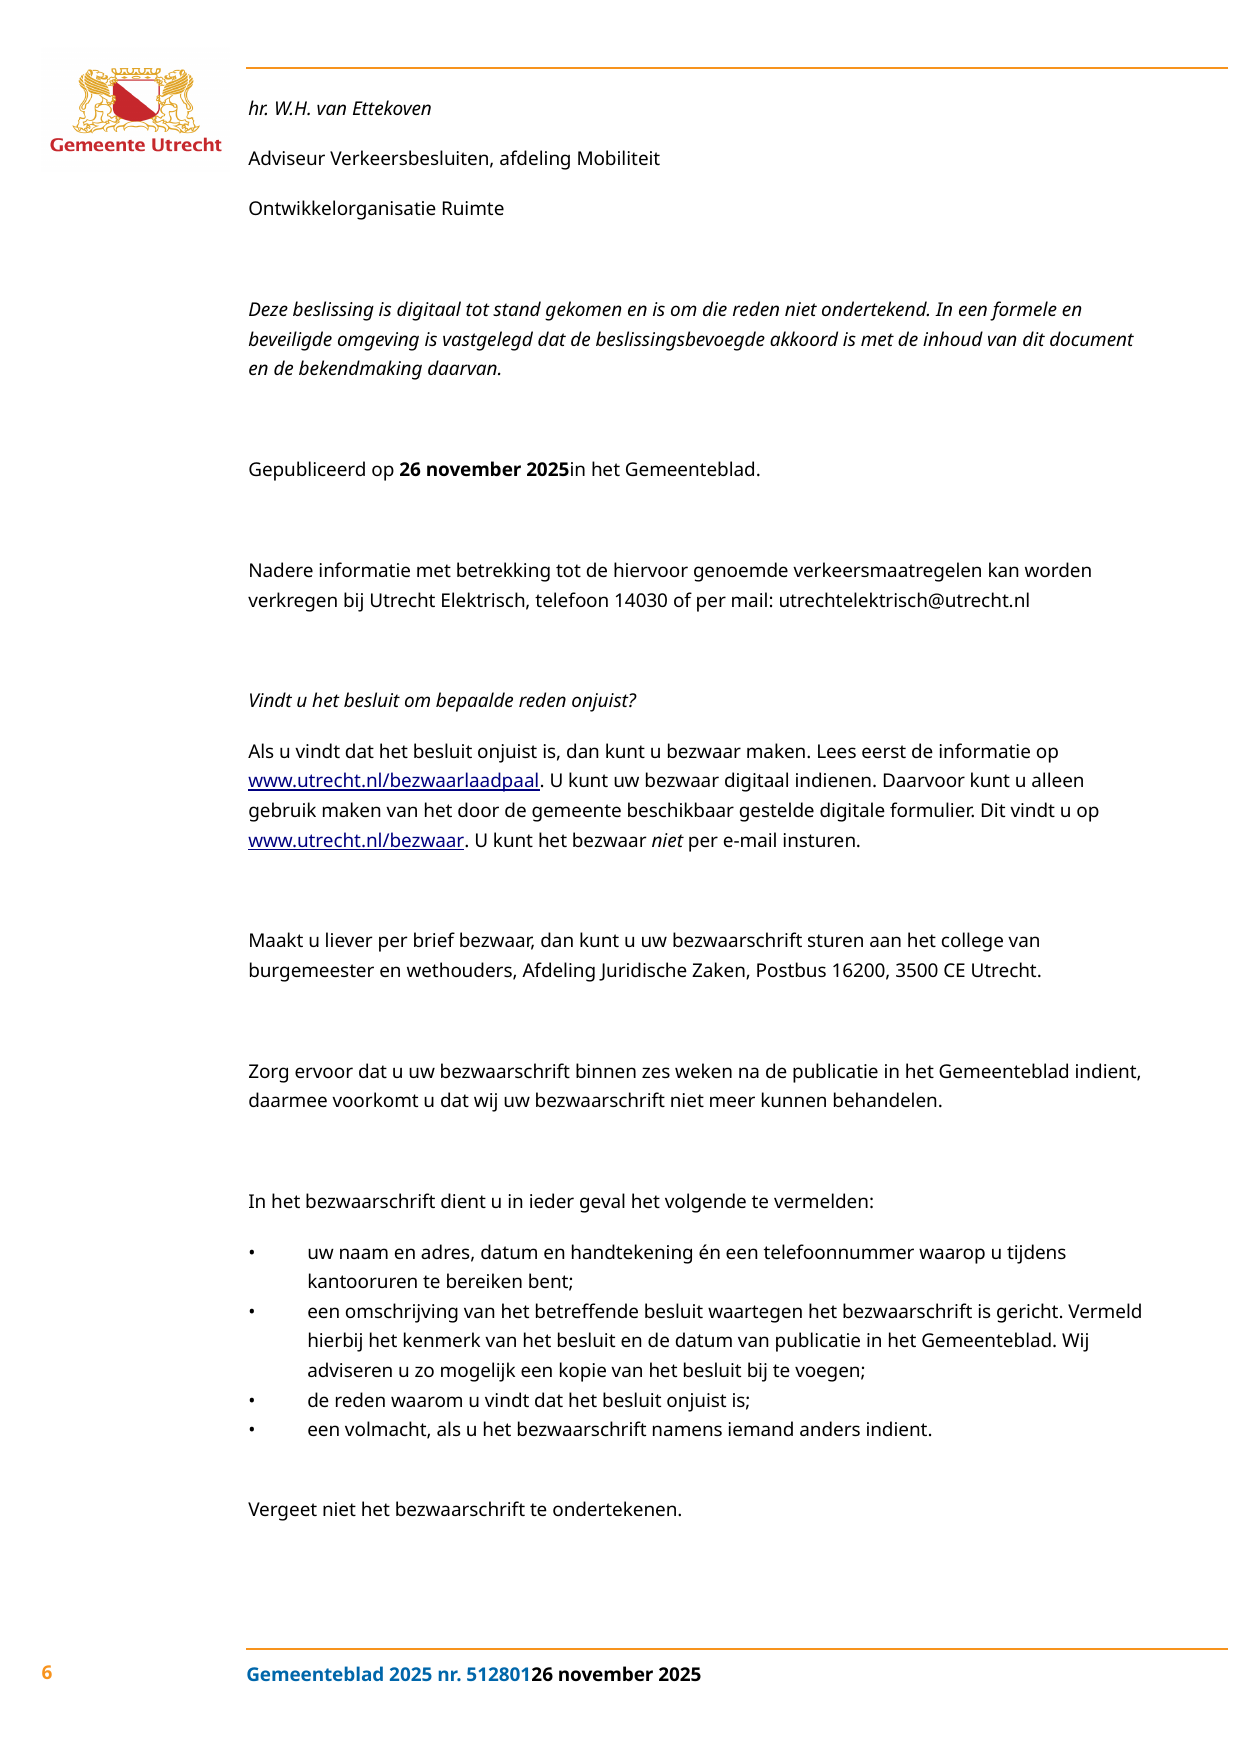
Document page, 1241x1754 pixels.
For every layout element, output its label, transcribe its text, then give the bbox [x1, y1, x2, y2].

text Ontwikkelorganisatie Ruimte [248, 196, 1152, 221]
list uw naam en adres, datum en handtekening én een telefoonnummer waarop u tijdens kantooruren te bereiken bent; [248, 1239, 1152, 1294]
list een volmacht, als u het bezwaarschrift namens iemand anders indient. [248, 1416, 1152, 1442]
text In het bezwaarschrift dient u in ieder geval het volgende te vermelden: [248, 1188, 1152, 1214]
list een omschrijving van het betreffende besluit waartegen het bezwaarschrift is gericht. Vermeld hierbij het kenmerk van het besluit en de datum van publicatie in het Gemeenteblad. Wij adviseren u zo mogelijk een kopie van het besluit bij te voegen; [248, 1298, 1152, 1383]
text Adviseur Verkeersbesluiten, afdeling Mobiliteit [248, 145, 1152, 171]
text Vindt u het besluit om bepaalde reden onjuist? [248, 688, 1152, 713]
text Nadere informatie met betrekking tot de hiervoor genoemde verkeersmaatregelen kan worden verkregen bij Utrecht Elektrisch, telefoon 14030 of per mail: utrechtelektrisch@utrecht.nl [248, 557, 1152, 613]
text Zorg ervoor dat u uw bezwaarschrift binnen zes weken na de publicatie in het Gemeenteblad indient, daarmee voorkomt u dat wij uw bezwaarschrift niet meer kunnen behandelen. [248, 1058, 1152, 1113]
text Als u vindt dat het besluit onjuist is, dan kunt u bezwaar maken. Lees eerst de informatie op www.utrecht.nl/bezwaarlaadpaal. U kunt uw bezwaar digitaal indienen. Daarvoor kunt u alleen gebruik maken van het door de gemeente beschikbaar gestelde digitale formulier. Dit vindt u op www.utrecht.nl/bezwaar. U kunt het bezwaar niet per e-mail insturen. [248, 738, 1152, 853]
picture [41, 47, 231, 172]
text Deze beslissing is digitaal tot stand gekomen en is om die reden niet ondertekend. In een formele en beveiligde omgeving is vastgelegd dat de beslissingsbevoegde akkoord is met de inhoud van dit document en de bekendmaking daarvan. [248, 296, 1152, 381]
text Gepubliceerd op 26 november 2025in het Gemeenteblad. [248, 456, 1152, 482]
text hr. W.H. van Ettekoven [248, 95, 1152, 121]
text Maakt u liever per brief bezwaar, dan kunt u uw bezwaarschrift sturen aan het college van burgemeester en wethouders, Afdeling Juridische Zaken, Postbus 16200, 3500 CE Utrecht. [248, 928, 1152, 983]
text Vergeet niet het bezwaarschrift te ondertekenen. [248, 1496, 1152, 1522]
list de reden waarom u vindt dat het besluit onjuist is; [248, 1387, 1152, 1413]
